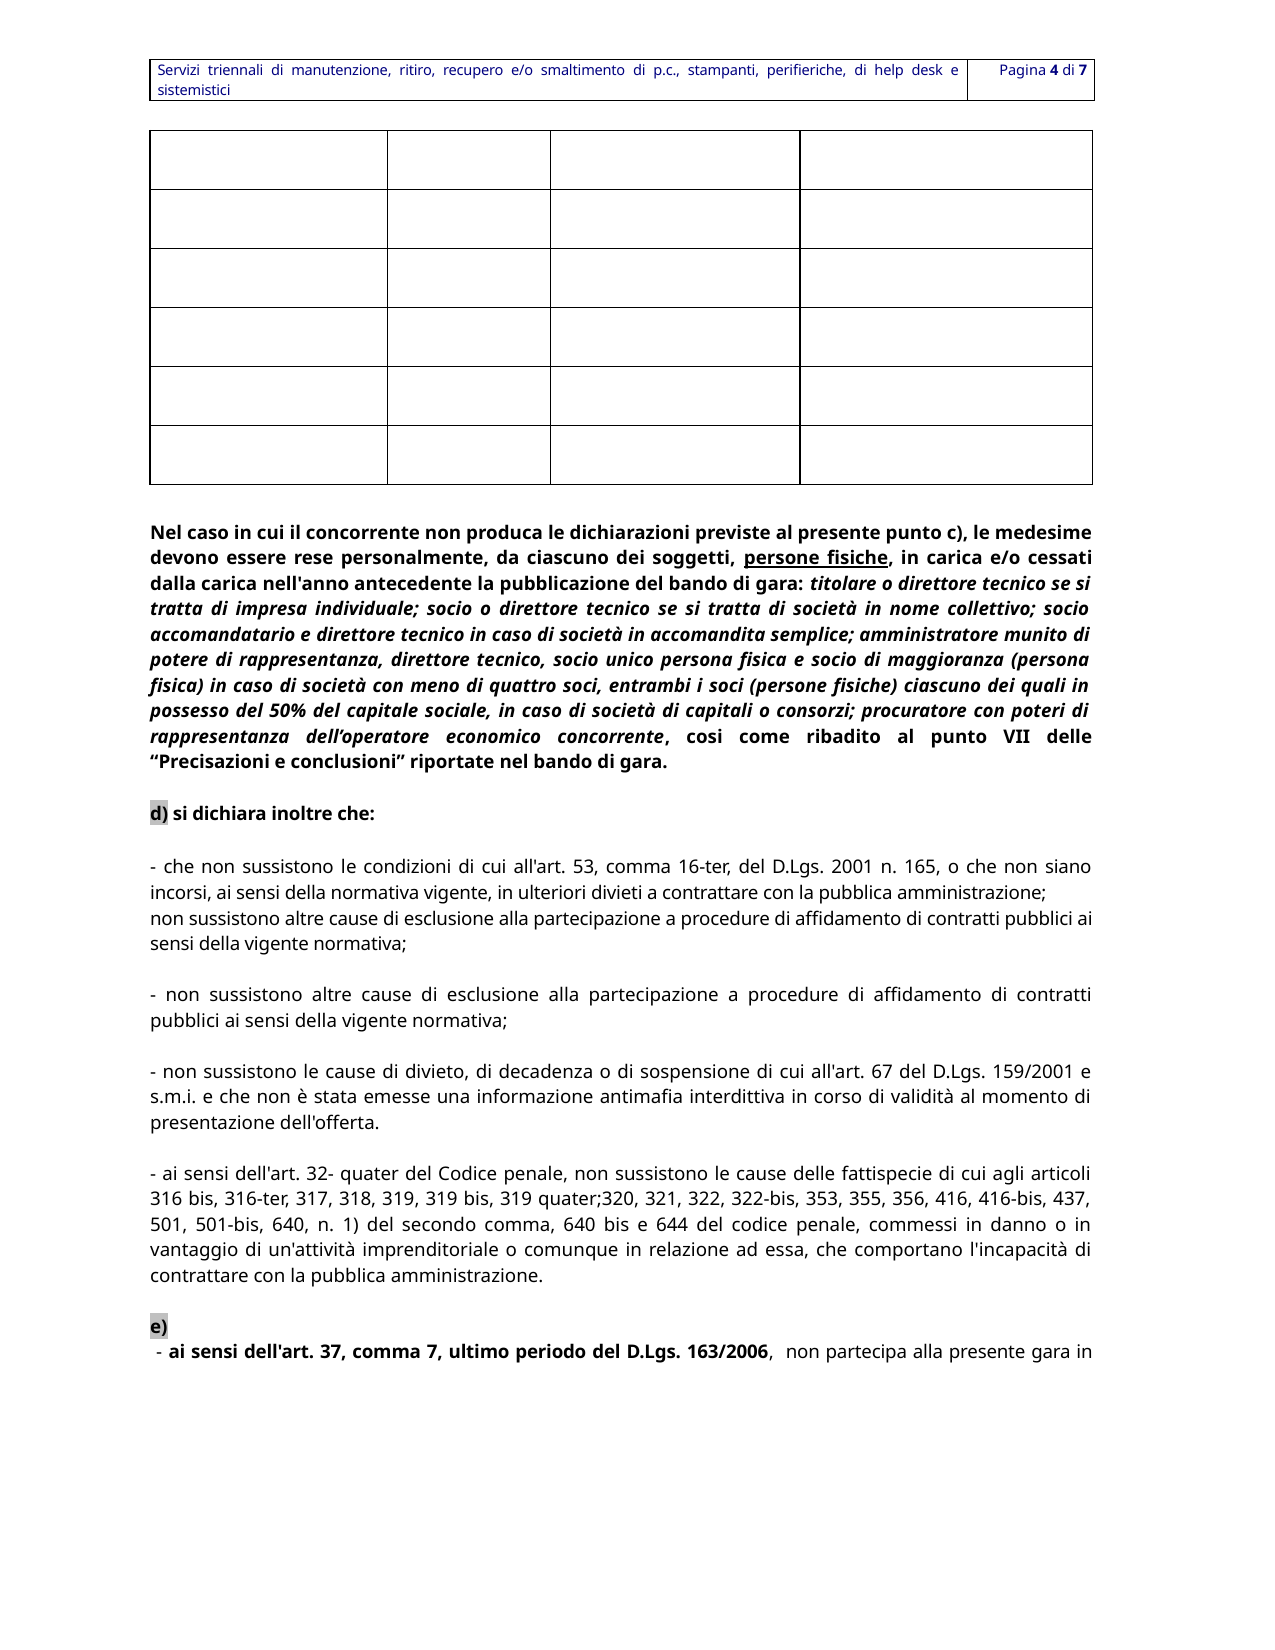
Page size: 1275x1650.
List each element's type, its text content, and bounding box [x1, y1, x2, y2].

table_cell [801, 426, 1092, 484]
table_cell [388, 308, 550, 366]
table_cell [388, 367, 550, 425]
table_cell [151, 367, 387, 425]
table_cell [151, 190, 387, 248]
table_cell [801, 131, 1092, 189]
text - che non sussistono le condizioni di cui all'art. 53, comma 16-ter, del D.Lgs. 2001 n. 165, o che non siano incorsi, ai sensi della normativa vigente, in ulteriori divieti a contrattare con la pubblica amministrazione; [150, 854, 1093, 905]
text e) [150, 1313, 1093, 1339]
table_cell [801, 367, 1092, 425]
table_cell [801, 308, 1092, 366]
table_cell [551, 367, 799, 425]
table_cell [151, 308, 387, 366]
table_cell [388, 190, 550, 248]
text non sussistono altre cause di esclusione alla partecipazione a procedure di affidamento di contratti pubblici ai sensi della vigente normativa; [150, 905, 1093, 956]
table_cell [551, 249, 799, 307]
text d) si dichiara inoltre che: [150, 800, 1093, 825]
table_cell [388, 426, 550, 484]
table_cell [151, 249, 387, 307]
text - non sussistono altre cause di esclusione alla partecipazione a procedure di affidamento di contratti pubblici ai sensi della vigente normativa; [150, 981, 1093, 1032]
table_cell [551, 308, 799, 366]
text - non sussistono le cause di divieto, di decadenza o di sospensione di cui all'art. 67 del D.Lgs. 159/2001 e s.m.i. e che non è stata emesse una informazione antimafia interdittiva in corso di validità al momento di presentazione dell'offerta. [150, 1058, 1093, 1134]
text - ai sensi dell'art. 37, comma 7, ultimo periodo del D.Lgs. 163/2006, non partecipa alla presente gara in [150, 1339, 1093, 1364]
table_cell [801, 249, 1092, 307]
table_cell [551, 131, 799, 189]
table_cell [551, 426, 799, 484]
table_cell [551, 190, 799, 248]
table_cell [151, 426, 387, 484]
table_cell [388, 249, 550, 307]
table_cell [151, 131, 387, 189]
text - ai sensi dell'art. 32- quater del Codice penale, non sussistono le cause delle fattispecie di cui agli articoli 316 bis, 316-ter, 317, 318, 319, 319 bis, 319 quater;320, 321, 322, 322-bis, 353, 355, 356, 416, 416-bis, 437, 501, 501-bis, 640, n. 1) del secondo comma, 640 bis e 644 del codice penale, commessi in danno o in vantaggio di un'attività imprenditoriale o comunque in relazione ad essa, che comportano l'incapacità di contrattare con la pubblica amministrazione. [150, 1160, 1093, 1288]
table_cell [388, 131, 550, 189]
text Nel caso in cui il concorrente non produca le dichiarazioni previste al presente punto c), le medesime devono essere rese personalmente, da ciascuno dei soggetti, persone fisiche, in carica e/o cessati dalla carica nell'anno antecedente la pubblicazione del bando di gara: titolare o direttore tecnico se si tratta di impresa individuale; socio o direttore tecnico se si tratta di società in nome collettivo; socio accomandatario e direttore tecnico in caso di società in accomandita semplice; amministratore munito di potere di rappresentanza, direttore tecnico, socio unico persona fisica e socio di maggioranza (persona fisica) in caso di società con meno di quattro soci, entrambi i soci (persone fisiche) ciascuno dei quali in possesso del 50% del capitale sociale, in caso di società di capitali o consorzi; procuratore con poteri di rappresentanza dell’operatore economico concorrente, cosi come ribadito al punto VII delle “Precisazioni e conclusioni” riportate nel bando di gara. [150, 519, 1093, 774]
table_cell [801, 190, 1092, 248]
